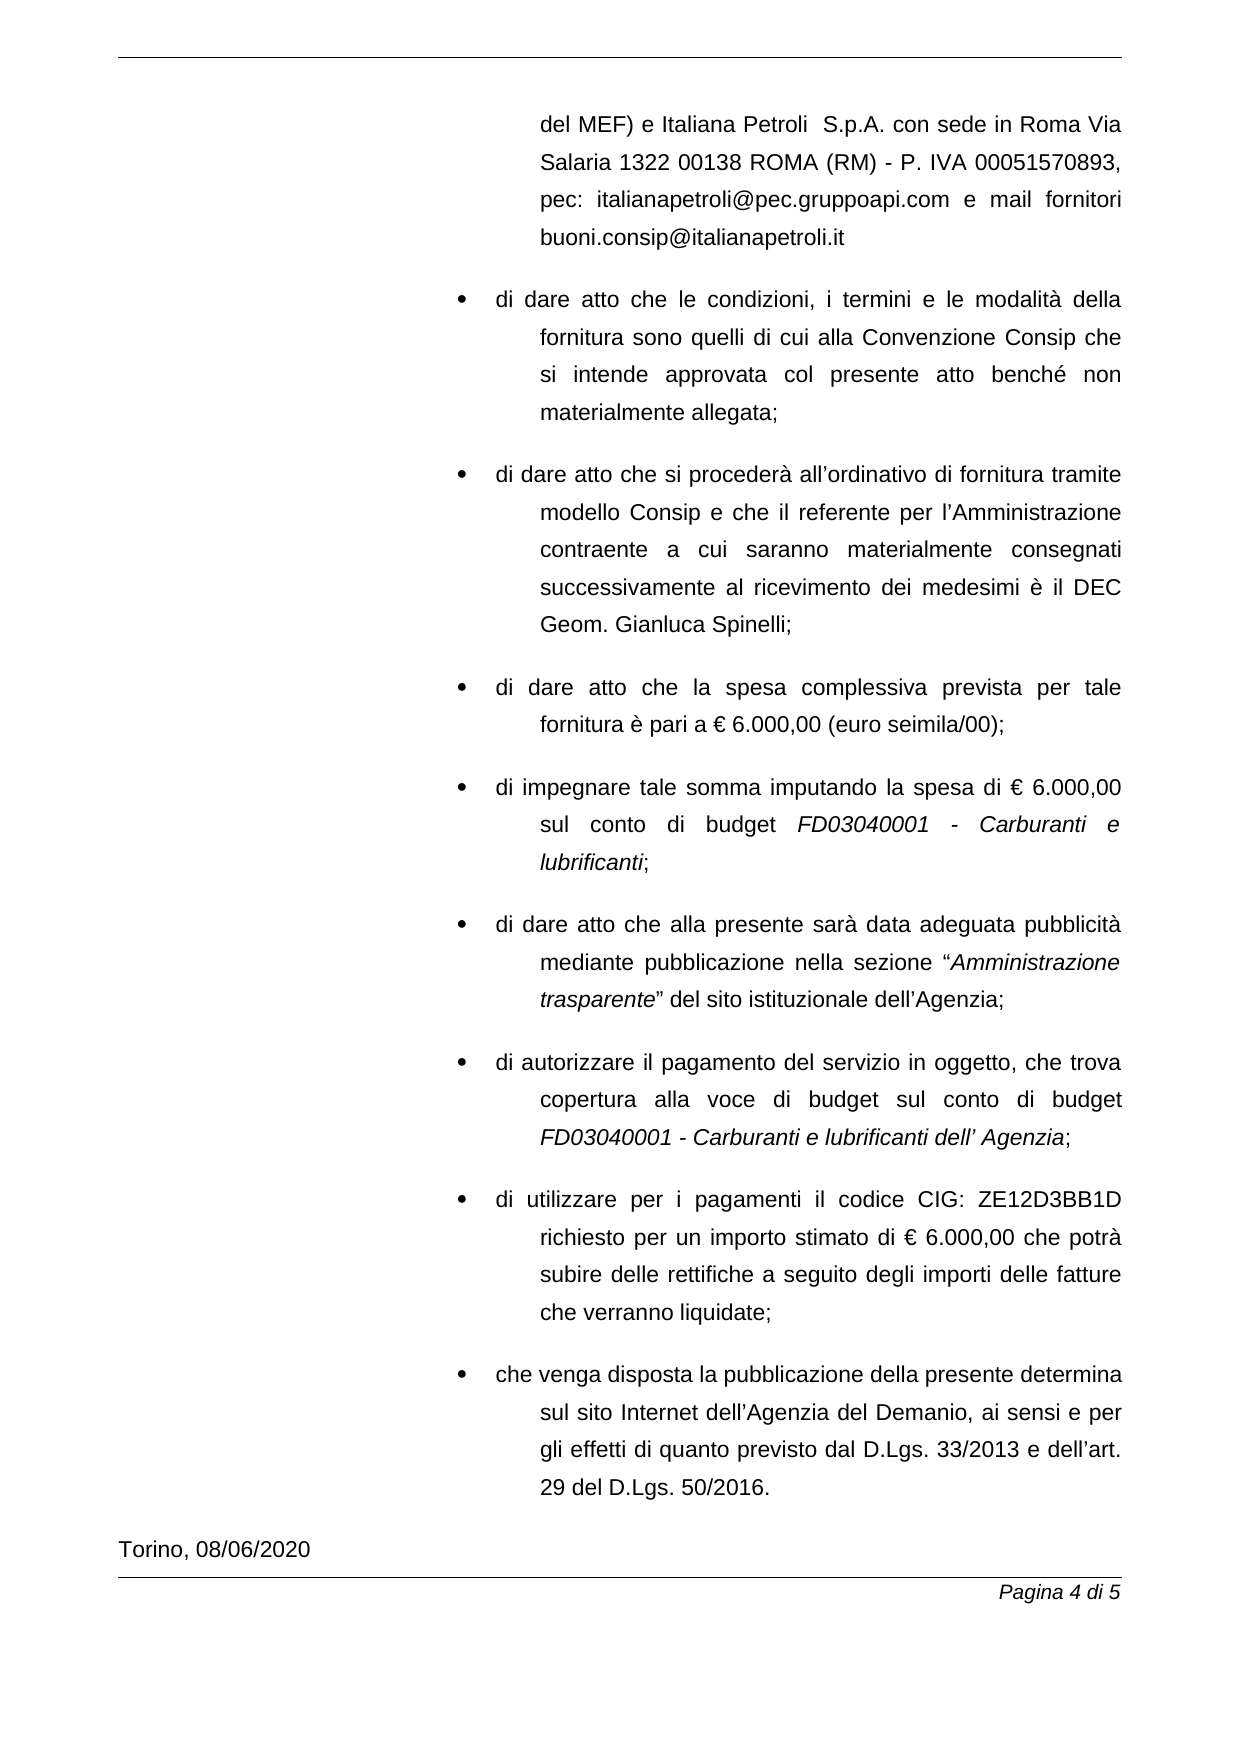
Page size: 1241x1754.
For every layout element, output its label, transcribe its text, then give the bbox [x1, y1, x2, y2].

list di dare atto che si procederà all’ordinativo di fornitura tramite modello Consip e che il referente per l’Amministrazione contraente a cui saranno materialmente consegnati successivamente al ricevimento dei medesimi è il DEC Geom. Gianluca Spinelli; [458, 453, 1122, 640]
list di utilizzare per i pagamenti il codice CIG: ZE12D3BB1D richiesto per un importo stimato di € 6.000,00 che potrà subire delle rettifiche a seguito degli importi delle fatture che verranno liquidate; [458, 1178, 1122, 1328]
list di autorizzare il pagamento del servizio in oggetto, che trova copertura alla voce di budget sul conto di budget FD03040001 - Carburanti e lubrificanti dell’ Agenzia; [458, 1040, 1122, 1153]
list di dare atto che alla presente sarà data adeguata pubblicità mediante pubblicazione nella sezione “Amministrazione trasparente” del sito istituzionale dell’Agenzia; [458, 903, 1122, 1015]
list di impegnare tale somma imputando la spesa di € 6.000,00 sul conto di budget FD03040001 - Carburanti e lubrificanti; [458, 765, 1122, 878]
list di dare atto che le condizioni, i termini e le modalità della fornitura sono quelli di cui alla Convenzione Consip che si intende approvata col presente atto benché non materialmente allegata; [458, 278, 1122, 428]
list di dare atto che la spesa complessiva prevista per tale fornitura è pari a € 6.000,00 (euro seimila/00); [458, 665, 1122, 740]
list che venga disposta la pubblicazione della presente determina sul sito Internet dell’Agenzia del Demanio, ai sensi e per gli effetti di quanto previsto dal D.Lgs. 33/2013 e dell’art. 29 del D.Lgs. 50/2016. [458, 1353, 1122, 1503]
list del MEF) e Italiana Petroli S.p.A. con sede in Roma Via Salaria 1322 00138 ROMA (RM) - P. IVA 00051570893, pec: italianapetroli@pec.gruppoapi.com e mail fornitori buoni.consip@italianapetroli.it [458, 103, 1122, 253]
text Torino, 08/06/2020 [118, 1528, 1122, 1565]
